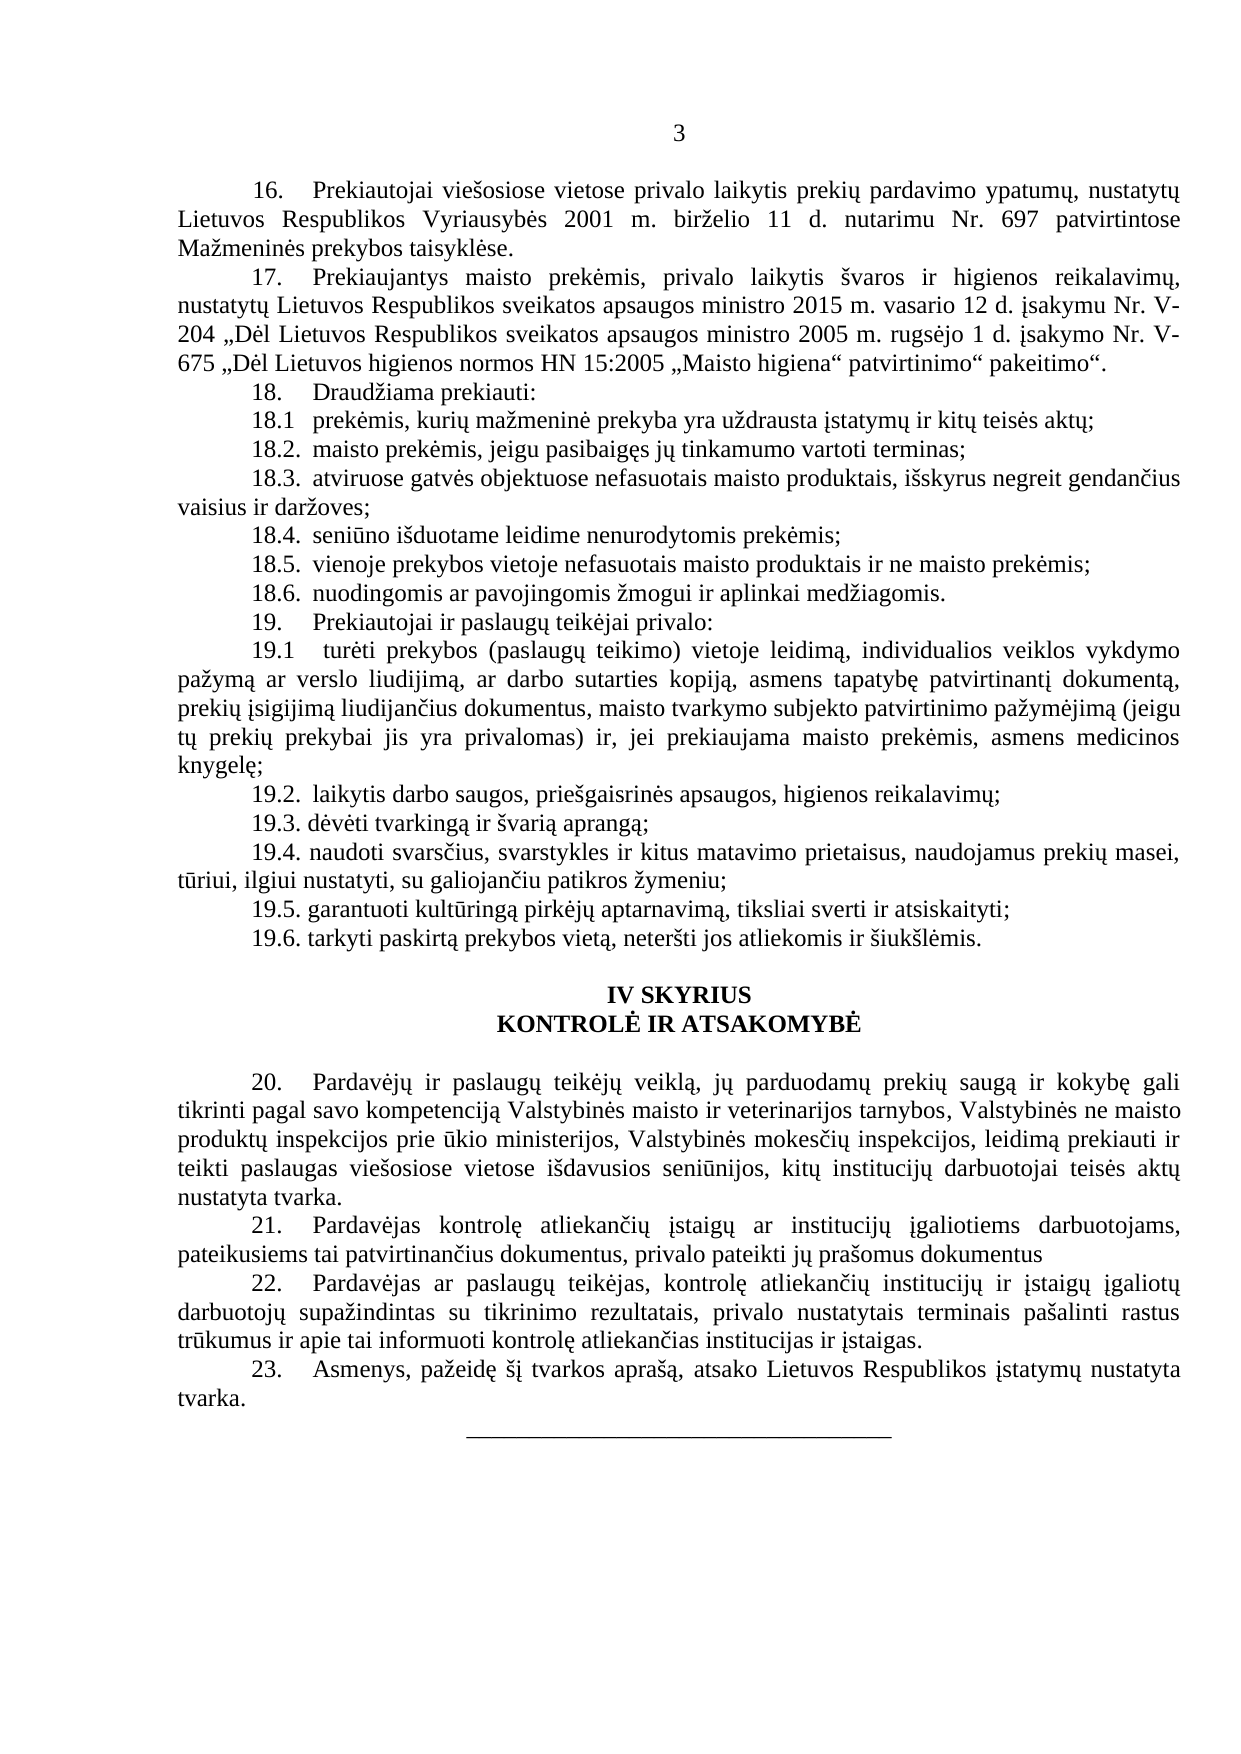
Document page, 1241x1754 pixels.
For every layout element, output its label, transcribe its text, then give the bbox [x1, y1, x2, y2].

text 17. Prekiaujantys maisto prekėmis, privalo laikytis švaros ir higienos reikalavimų, nustatytų Lietuvos Respublikos sveikatos apsaugos ministro 2015 m. vasario 12 d. įsakymu Nr. V-204 „Dėl Lietuvos Respublikos sveikatos apsaugos ministro 2005 m. rugsėjo 1 d. įsakymo Nr. V-675 „Dėl Lietuvos higienos normos HN 15:2005 „Maisto higiena“ patvirtinimo“ pakeitimo“. [177, 262, 1181, 377]
text 18.2. maisto prekėmis, jeigu pasibaigęs jų tinkamumo vartoti terminas; [177, 434, 1181, 463]
text IV SKYRIUS [177, 981, 1181, 1009]
text 20. Pardavėjų ir paslaugų teikėjų veiklą, jų parduodamų prekių saugą ir kokybę gali tikrinti pagal savo kompetenciją Valstybinės maisto ir veterinarijos tarnybos, Valstybinės ne maisto produktų inspekcijos prie ūkio ministerijos, Valstybinės mokesčių inspekcijos, leidimą prekiauti ir teikti paslaugas viešosiose vietose išdavusios seniūnijos, kitų institucijų darbuotojai teisės aktų nustatyta tvarka. [177, 1067, 1181, 1211]
text 19.2. laikytis darbo saugos, priešgaisrinės apsaugos, higienos reikalavimų; [177, 779, 1181, 808]
text __________________________________ [177, 1412, 1181, 1441]
text 22. Pardavėjas ar paslaugų teikėjas, kontrolę atliekančių institucijų ir įstaigų įgaliotų darbuotojų supažindintas su tikrinimo rezultatais, privalo nustatytais terminais pašalinti rastus trūkumus ir apie tai informuoti kontrolę atliekančias institucijas ir įstaigas. [177, 1268, 1181, 1354]
text 19.3. dėvėti tvarkingą ir švarią aprangą; [177, 808, 1181, 837]
text 18.3. atviruose gatvės objektuose nefasuotais maisto produktais, išskyrus negreit gendančius vaisius ir daržoves; [177, 463, 1181, 521]
text 18.1 prekėmis, kurių mažmeninė prekyba yra uždrausta įstatymų ir kitų teisės aktų; [177, 406, 1181, 434]
text KONTROLĖ IR ATSAKOMYBĖ [177, 1009, 1181, 1038]
text 18.4. seniūno išduotame leidime nenurodytomis prekėmis; [177, 521, 1181, 549]
text 23. Asmenys, pažeidę šį tvarkos aprašą, atsako Lietuvos Respublikos įstatymų nustatyta tvarka. [177, 1354, 1181, 1412]
text 16. Prekiautojai viešosiose vietose privalo laikytis prekių pardavimo ypatumų, nustatytų Lietuvos Respublikos Vyriausybės 2001 m. birželio 11 d. nutarimu Nr. 697 patvirtintose Mažmeninės prekybos taisyklėse. [177, 176, 1181, 262]
text 18. Draudžiama prekiauti: [177, 377, 1181, 406]
text 21. Pardavėjas kontrolę atliekančių įstaigų ar institucijų įgaliotiems darbuotojams, pateikusiems tai patvirtinančius dokumentus, privalo pateikti jų prašomus dokumentus [177, 1211, 1181, 1268]
text 19. Prekiautojai ir paslaugų teikėjai privalo: [177, 607, 1181, 636]
text 18.6. nuodingomis ar pavojingomis žmogui ir aplinkai medžiagomis. [177, 578, 1181, 607]
text 19.6. tarkyti paskirtą prekybos vietą, neteršti jos atliekomis ir šiukšlėmis. [177, 923, 1181, 952]
text 19.1 turėti prekybos (paslaugų teikimo) vietoje leidimą, individualios veiklos vykdymo pažymą ar verslo liudijimą, ar darbo sutarties kopiją, asmens tapatybę patvirtinantį dokumentą, prekių įsigijimą liudijančius dokumentus, maisto tvarkymo subjekto patvirtinimo pažymėjimą (jeigu tų prekių prekybai jis yra privalomas) ir, jei prekiaujama maisto prekėmis, asmens medicinos knygelę; [177, 636, 1181, 779]
text 18.5. vienoje prekybos vietoje nefasuotais maisto produktais ir ne maisto prekėmis; [177, 549, 1181, 578]
text 19.4. naudoti svarsčius, svarstykles ir kitus matavimo prietaisus, naudojamus prekių masei, tūriui, ilgiui nustatyti, su galiojančiu patikros žymeniu; [177, 837, 1181, 894]
text 19.5. garantuoti kultūringą pirkėjų aptarnavimą, tiksliai sverti ir atsiskaityti; [177, 894, 1181, 923]
